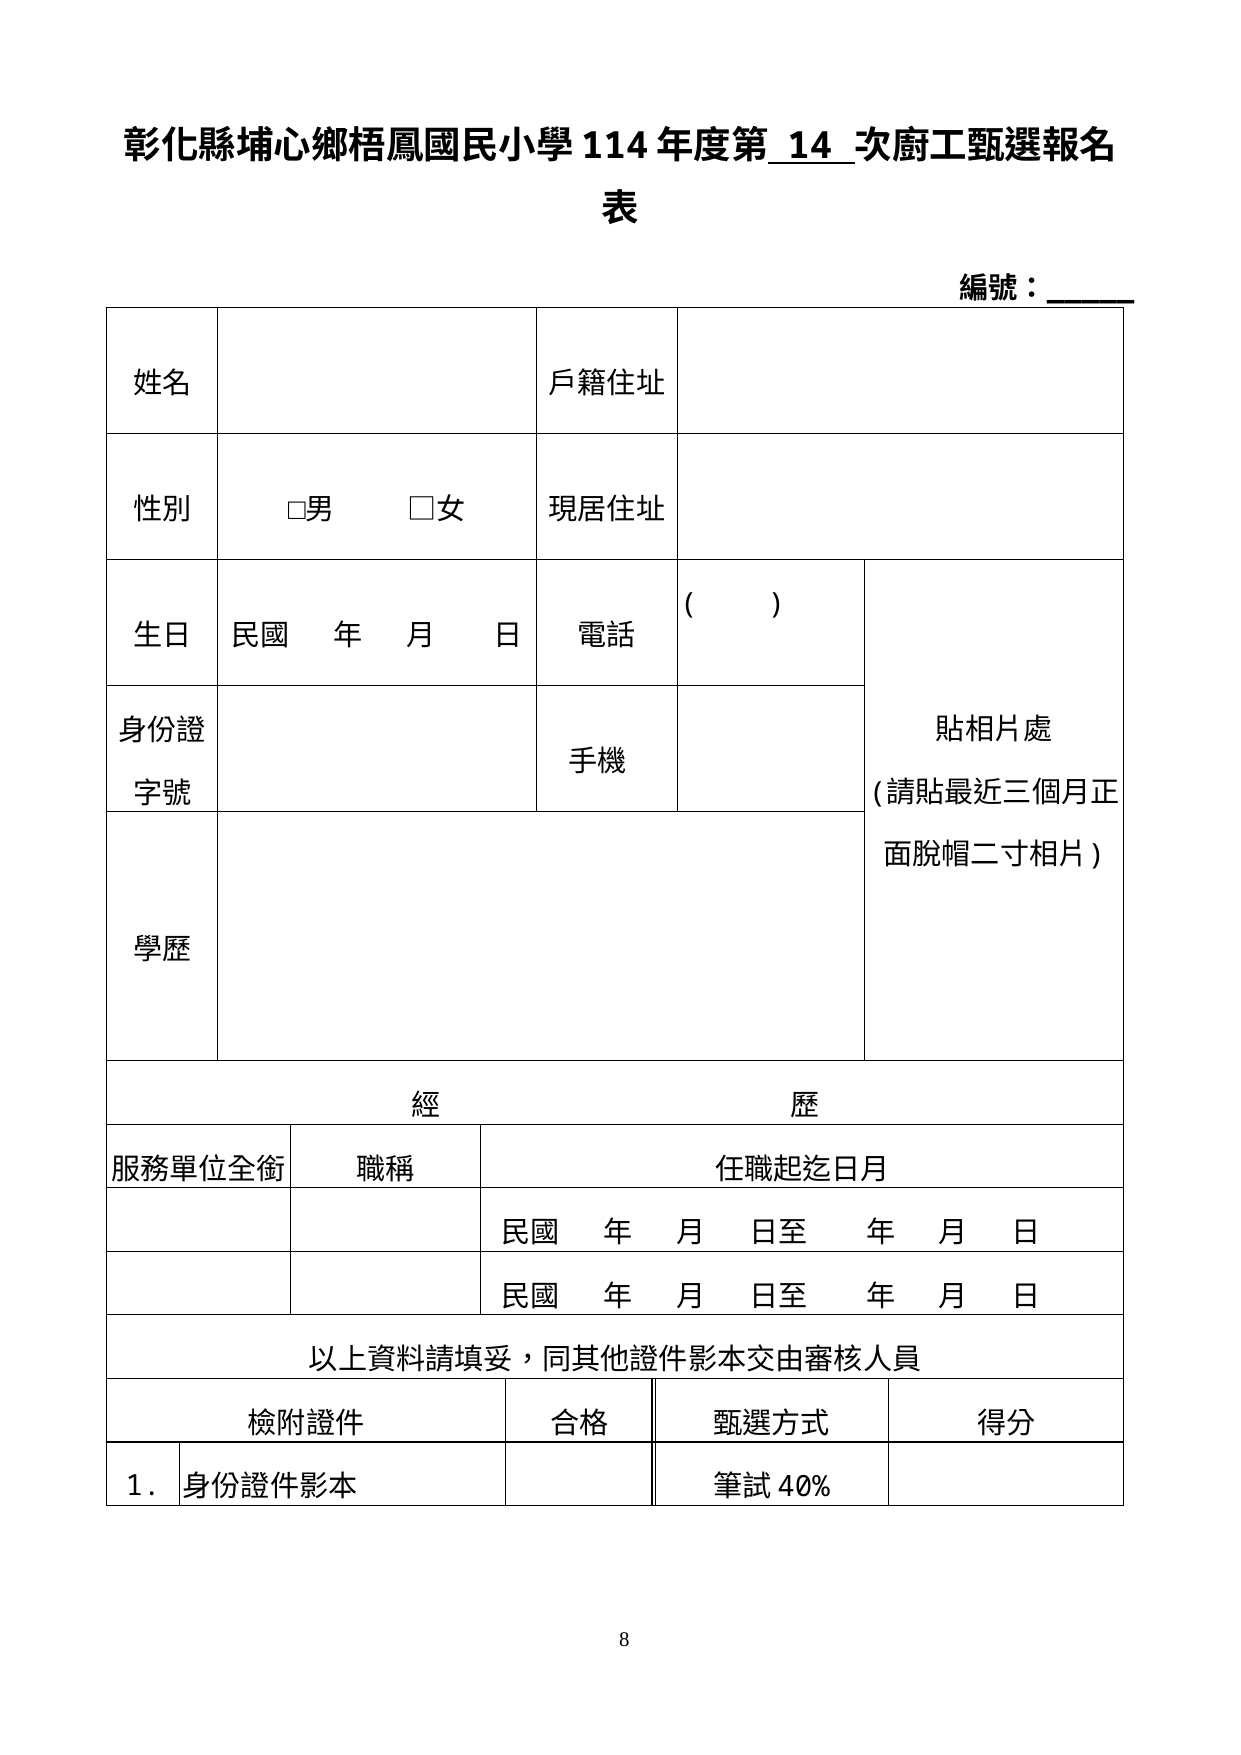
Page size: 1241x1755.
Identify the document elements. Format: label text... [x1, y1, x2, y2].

text 編號：_____ [106, 244, 1134, 307]
table_cell 職稱 [291, 1125, 480, 1187]
table_cell 身份證字號 [107, 686, 217, 811]
table_cell 服務單位全銜 [107, 1125, 290, 1187]
table_cell 1. [107, 1443, 179, 1505]
table_cell ( ) [678, 560, 864, 685]
table_cell 身份證件影本 [180, 1443, 505, 1505]
table_cell [291, 1252, 480, 1314]
table_cell [678, 686, 864, 811]
table_cell 得分 [889, 1379, 1123, 1441]
table_cell [218, 686, 536, 811]
table_cell [107, 1188, 290, 1251]
text 彰化縣埔心鄉梧鳳國民小學114年度第 14 次廚工甄選報名表 [106, 101, 1134, 226]
table_cell 現居住址 [537, 434, 677, 559]
table_cell 民國 年 月 日至 年 月 日 [481, 1188, 1123, 1251]
table_cell [678, 434, 1123, 559]
table_header 姓名 [107, 308, 217, 433]
table_cell 任職起迄日月 [481, 1125, 1123, 1187]
table_cell [107, 1252, 290, 1314]
table_cell 甄選方式 [656, 1379, 888, 1441]
table_cell 經 歷 [107, 1061, 1123, 1124]
table_cell 合格 [506, 1379, 651, 1441]
table_cell 筆試40% [656, 1443, 888, 1505]
table_cell 學歷 [107, 812, 217, 1060]
table_cell [291, 1188, 480, 1251]
table_cell [218, 812, 864, 1060]
table_cell 民國 年 月 日 [218, 560, 536, 685]
table_cell 貼相片處 (請貼最近三個月正面脫帽二寸相片) [865, 560, 1123, 1060]
table_cell 性別 [107, 434, 217, 559]
table_cell 以上資料請填妥，同其他證件影本交由審核人員 [107, 1315, 1123, 1378]
table_cell 手機 [537, 686, 677, 811]
table_header [678, 308, 1123, 433]
table_cell □男 □女 [218, 434, 536, 559]
table_cell 民國 年 月 日至 年 月 日 [481, 1252, 1123, 1314]
table_cell [506, 1443, 651, 1505]
table_cell 電話 [537, 560, 677, 685]
table_header 戶籍住址 [537, 308, 677, 433]
table_header [218, 308, 536, 433]
table_cell 檢附證件 [107, 1379, 505, 1441]
table_cell 生日 [107, 560, 217, 685]
table_cell [889, 1443, 1123, 1505]
